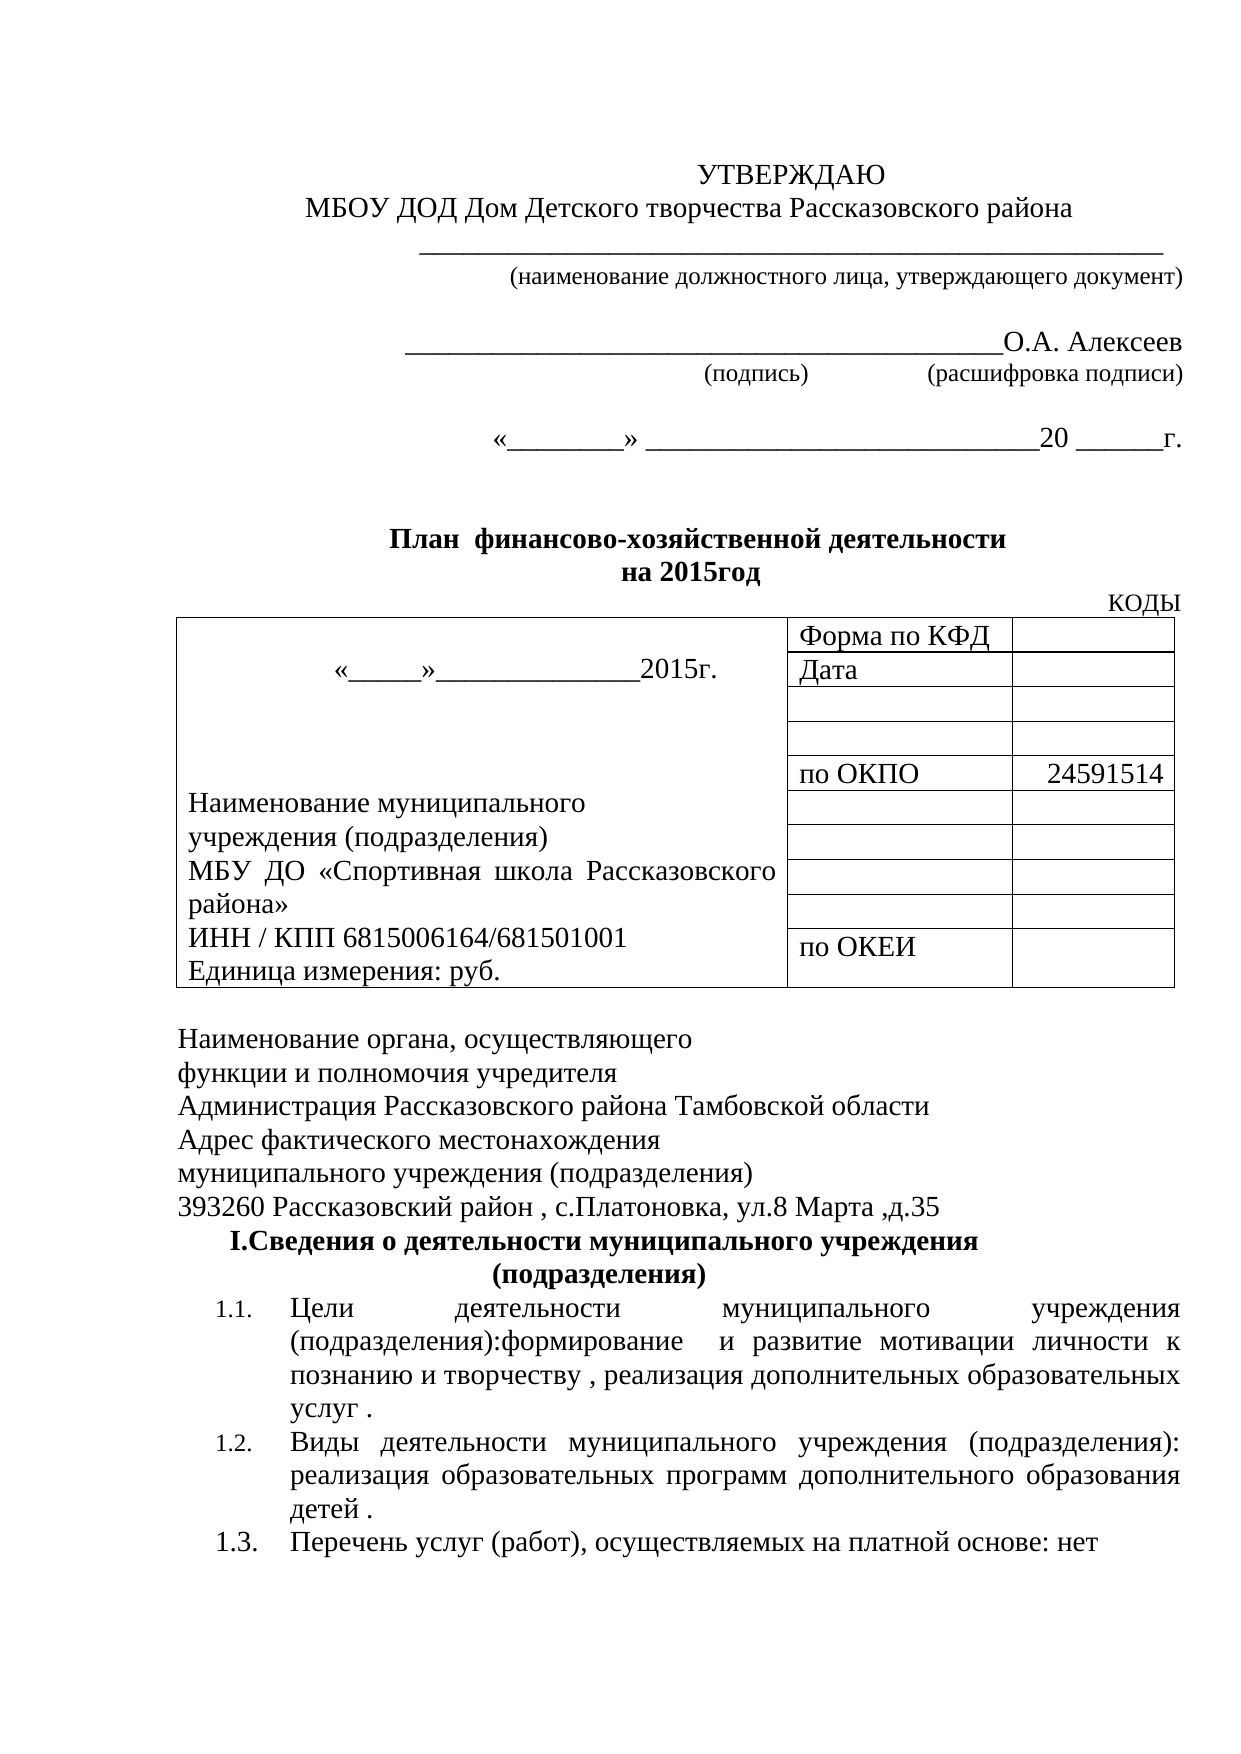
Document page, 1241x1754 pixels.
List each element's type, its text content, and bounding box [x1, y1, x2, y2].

table_header Форма по КФД [788, 618, 1012, 651]
table_cell [788, 687, 1012, 721]
list Цели деятельности муниципального учреждения (подразделения):формирование и развитие мотивации личности к познанию и творчеству , реализация дополнительных образовательных услуг . [215, 1290, 1181, 1424]
text Администрация Рассказовского района Тамбовской области [177, 1088, 1181, 1122]
text Адрес фактического местонахождения [177, 1122, 1181, 1156]
table_cell [788, 722, 1012, 755]
table_cell УТВЕРЖДАЮ МБОУ ДОД Дом Детского творчества Рассказовского района ___________________________________________________ (наименование должностного лица, утверждающего документ) _________________________________________О.А. Алексеев (подпись) (расшифровка подписи) «________» ___________________________20 ______г. [177, 157, 1201, 487]
table_cell [1013, 791, 1174, 824]
text План финансово-хозяйственной деятельности [177, 521, 1181, 554]
text I.Сведения о деятельности муниципального учреждения [215, 1223, 1181, 1256]
list Перечень услуг (работ), осуществляемых на платной основе: нет [215, 1524, 1181, 1558]
table_cell по ОКЕИ [788, 929, 1012, 987]
table_cell [788, 860, 1012, 893]
table_cell [1013, 687, 1174, 721]
table_cell [1013, 895, 1174, 928]
table_cell [1013, 929, 1174, 987]
text КОДЫ [177, 588, 1181, 617]
table_cell [1013, 825, 1174, 859]
text муниципального учреждения (подразделения) [177, 1156, 1181, 1189]
table_cell [1013, 860, 1174, 893]
table_header «_____»______________2015г. Наименование муниципального учреждения (подразделения) МБУ ДО «Спортивная школа Рассказовского района» ИНН / КПП 6815006164/681501001 Единица измерения: руб. [177, 618, 787, 987]
table_cell [1013, 722, 1174, 755]
table_cell 24591514 [1013, 756, 1174, 790]
table_cell [788, 791, 1012, 824]
text 393260 Рассказовский район , с.Платоновка, ул.8 Марта ,д.35 [177, 1189, 1181, 1223]
table_header [177, 123, 1201, 157]
table_cell [177, 488, 1201, 521]
table_header [1013, 618, 1174, 651]
text (подразделения) [215, 1256, 1181, 1290]
table_cell Дата [788, 653, 1012, 686]
text Наименование органа, осуществляющего [177, 1021, 1181, 1055]
table_cell [788, 895, 1012, 928]
list Виды деятельности муниципального учреждения (подразделения): реализация образовательных программ дополнительного образования детей . [215, 1424, 1181, 1524]
text функции и полномочия учредителя [177, 1055, 1181, 1088]
table_cell [1013, 653, 1174, 686]
table_cell [788, 825, 1012, 859]
table_cell по ОКПО [788, 756, 1012, 790]
text на 2015год [177, 554, 1181, 588]
